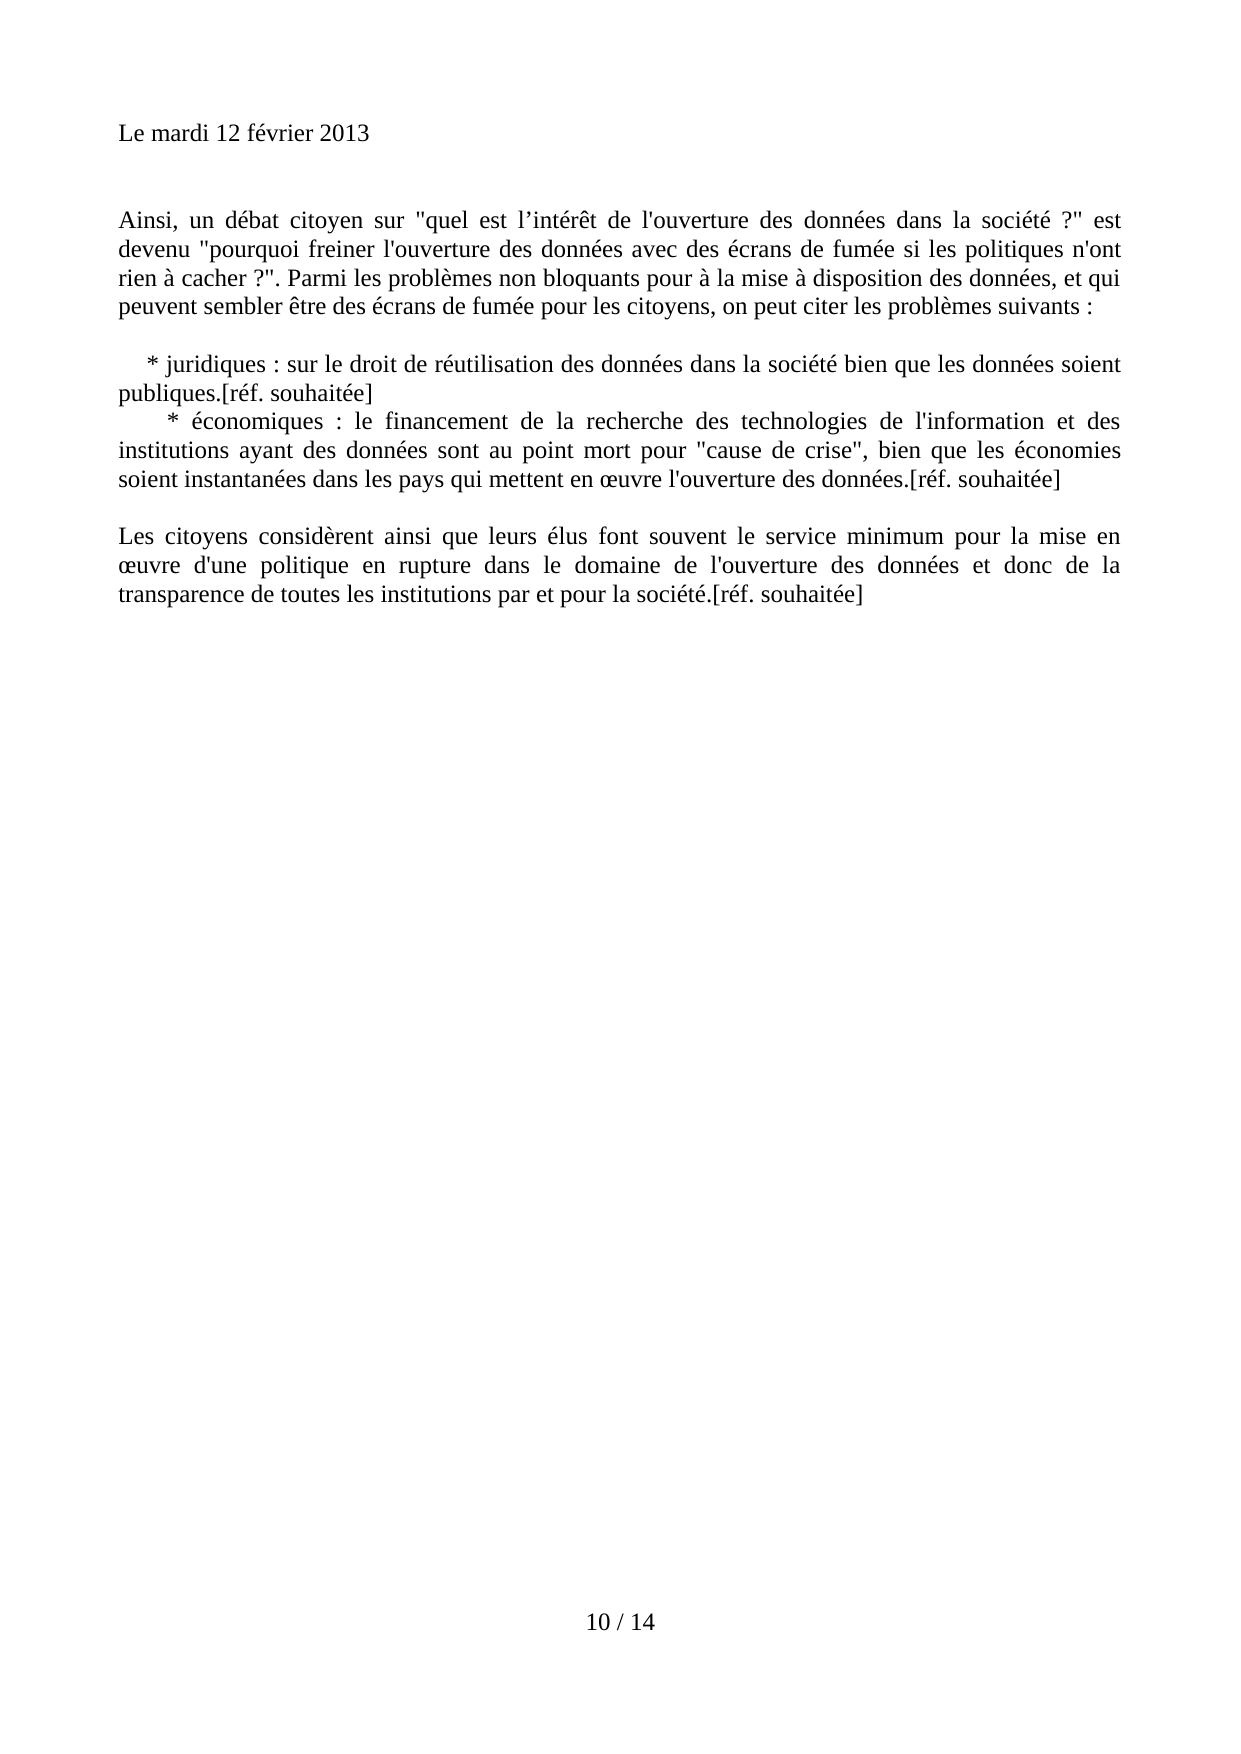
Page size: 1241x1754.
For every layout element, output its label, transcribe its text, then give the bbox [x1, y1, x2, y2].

text * économiques : le financement de la recherche des technologies de l'information et des institutions ayant des données sont au point mort pour "cause de crise", bien que les économies soient instantanées dans les pays qui mettent en œuvre l'ouverture des données.[réf. souhaitée] [118, 406, 1122, 493]
text Les citoyens considèrent ainsi que leurs élus font souvent le service minimum pour la mise en œuvre d'une politique en rupture dans le domaine de l'ouverture des données et donc de la transparence de toutes les institutions par et pour la société.[réf. souhaitée] [118, 521, 1122, 608]
text Ainsi, un débat citoyen sur "quel est l’intérêt de l'ouverture des données dans la société ?" est devenu "pourquoi freiner l'ouverture des données avec des écrans de fumée si les politiques n'ont rien à cacher ?". Parmi les problèmes non bloquants pour à la mise à disposition des données, et qui peuvent sembler être des écrans de fumée pour les citoyens, on peut citer les problèmes suivants : [118, 205, 1122, 320]
text * juridiques : sur le droit de réutilisation des données dans la société bien que les données soient publiques.[réf. souhaitée] [118, 349, 1122, 406]
